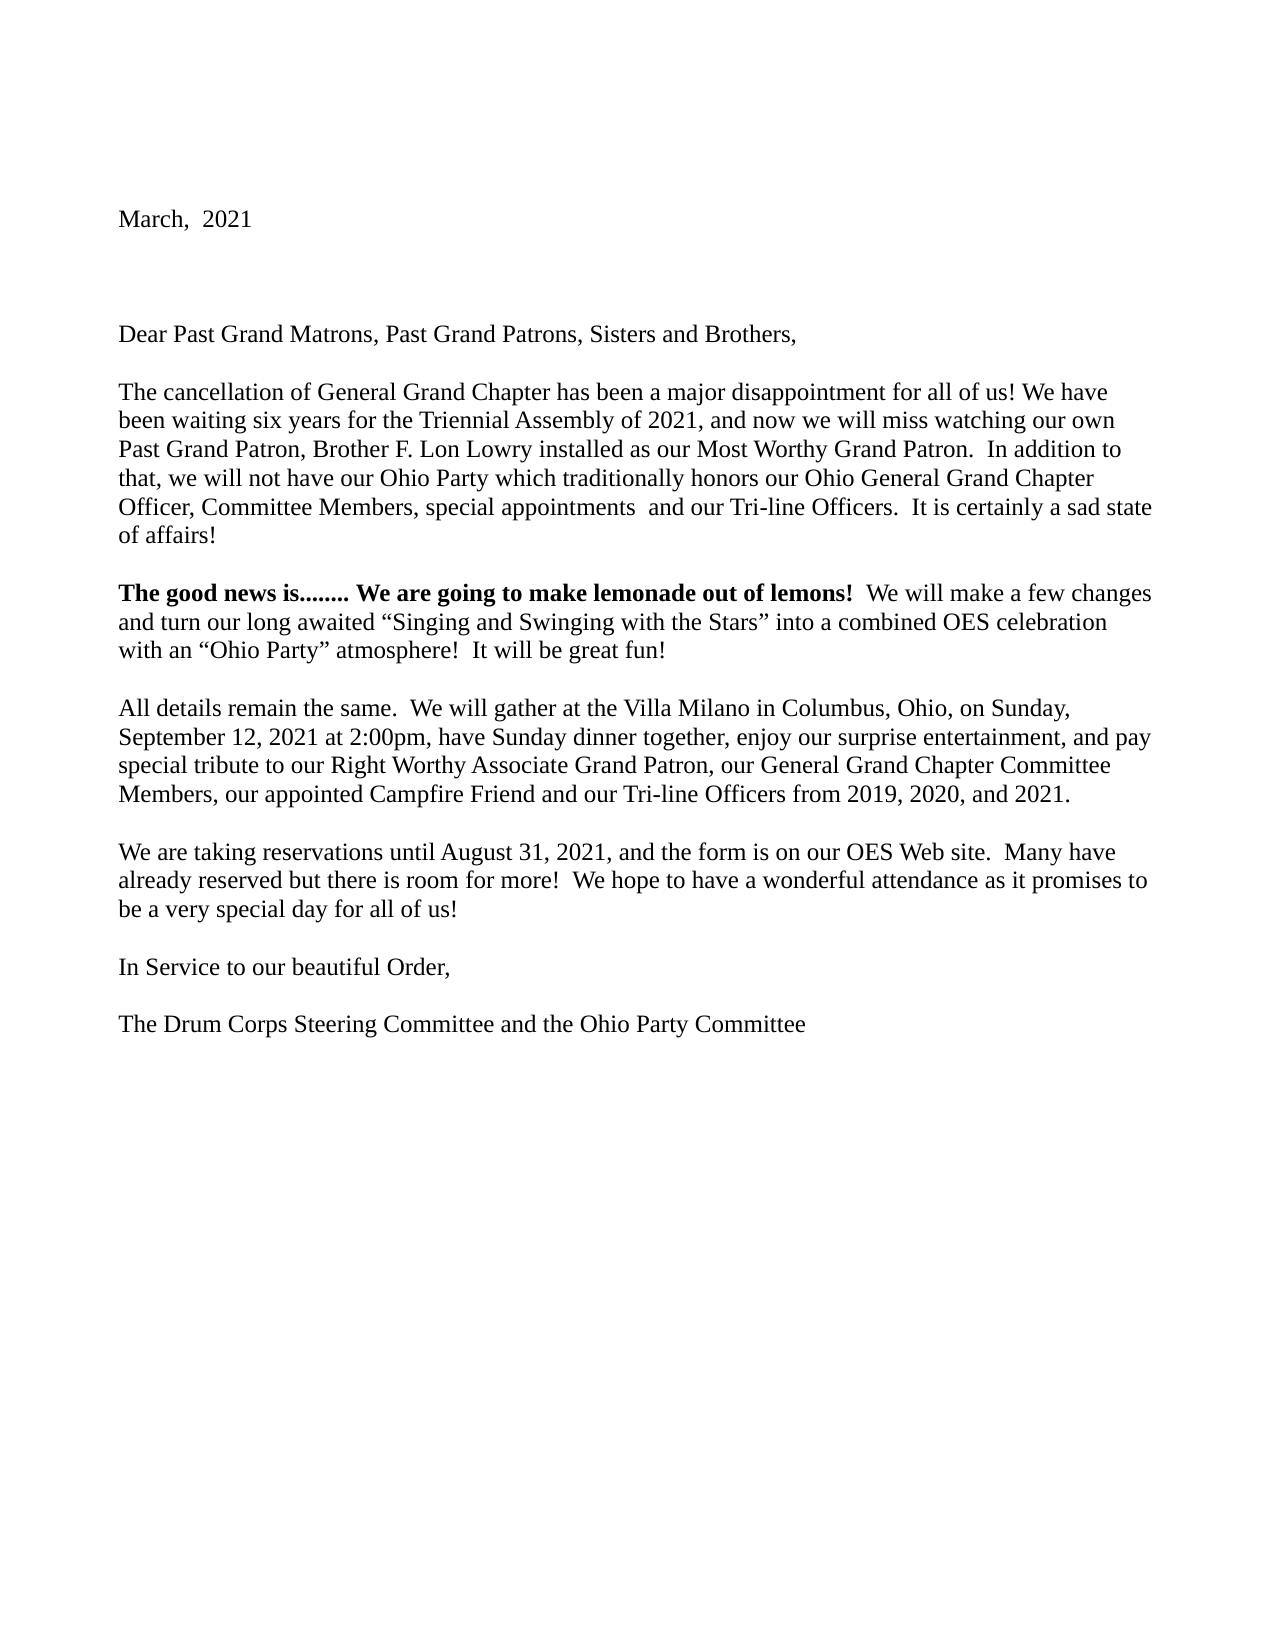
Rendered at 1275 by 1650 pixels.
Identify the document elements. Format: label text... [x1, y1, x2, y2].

text In Service to our beautiful Order, [118, 952, 1157, 981]
text All details remain the same. We will gather at the Villa Milano in Columbus, Ohio, on Sunday, September 12, 2021 at 2:00pm, have Sunday dinner together, enjoy our surprise entertainment, and pay special tribute to our Right Worthy Associate Grand Patron, our General Grand Chapter Committee Members, our appointed Campfire Friend and our Tri-line Officers from 2019, 2020, and 2021. [118, 693, 1157, 808]
text Dear Past Grand Matrons, Past Grand Patrons, Sisters and Brothers, [118, 319, 1157, 348]
text We are taking reservations until August 31, 2021, and the form is on our OES Web site. Many have already reserved but there is room for more! We hope to have a wonderful attendance as it promises to be a very special day for all of us! [118, 837, 1157, 923]
text March, 2021 [118, 204, 1157, 233]
text The Drum Corps Steering Committee and the Ohio Party Committee [118, 1009, 1157, 1038]
text The good news is........ We are going to make lemonade out of lemons! We will make a few changes and turn our long awaited “Singing and Swinging with the Stars” into a combined OES celebration with an “Ohio Party” atmosphere! It will be great fun! [118, 578, 1157, 664]
text The cancellation of General Grand Chapter has been a major disappointment for all of us! We have been waiting six years for the Triennial Assembly of 2021, and now we will miss watching our own Past Grand Patron, Brother F. Lon Lowry installed as our Most Worthy Grand Patron. In addition to that, we will not have our Ohio Party which traditionally honors our Ohio General Grand Chapter Officer, Committee Members, special appointments and our Tri-line Officers. It is certainly a sad state of affairs! [118, 377, 1157, 549]
